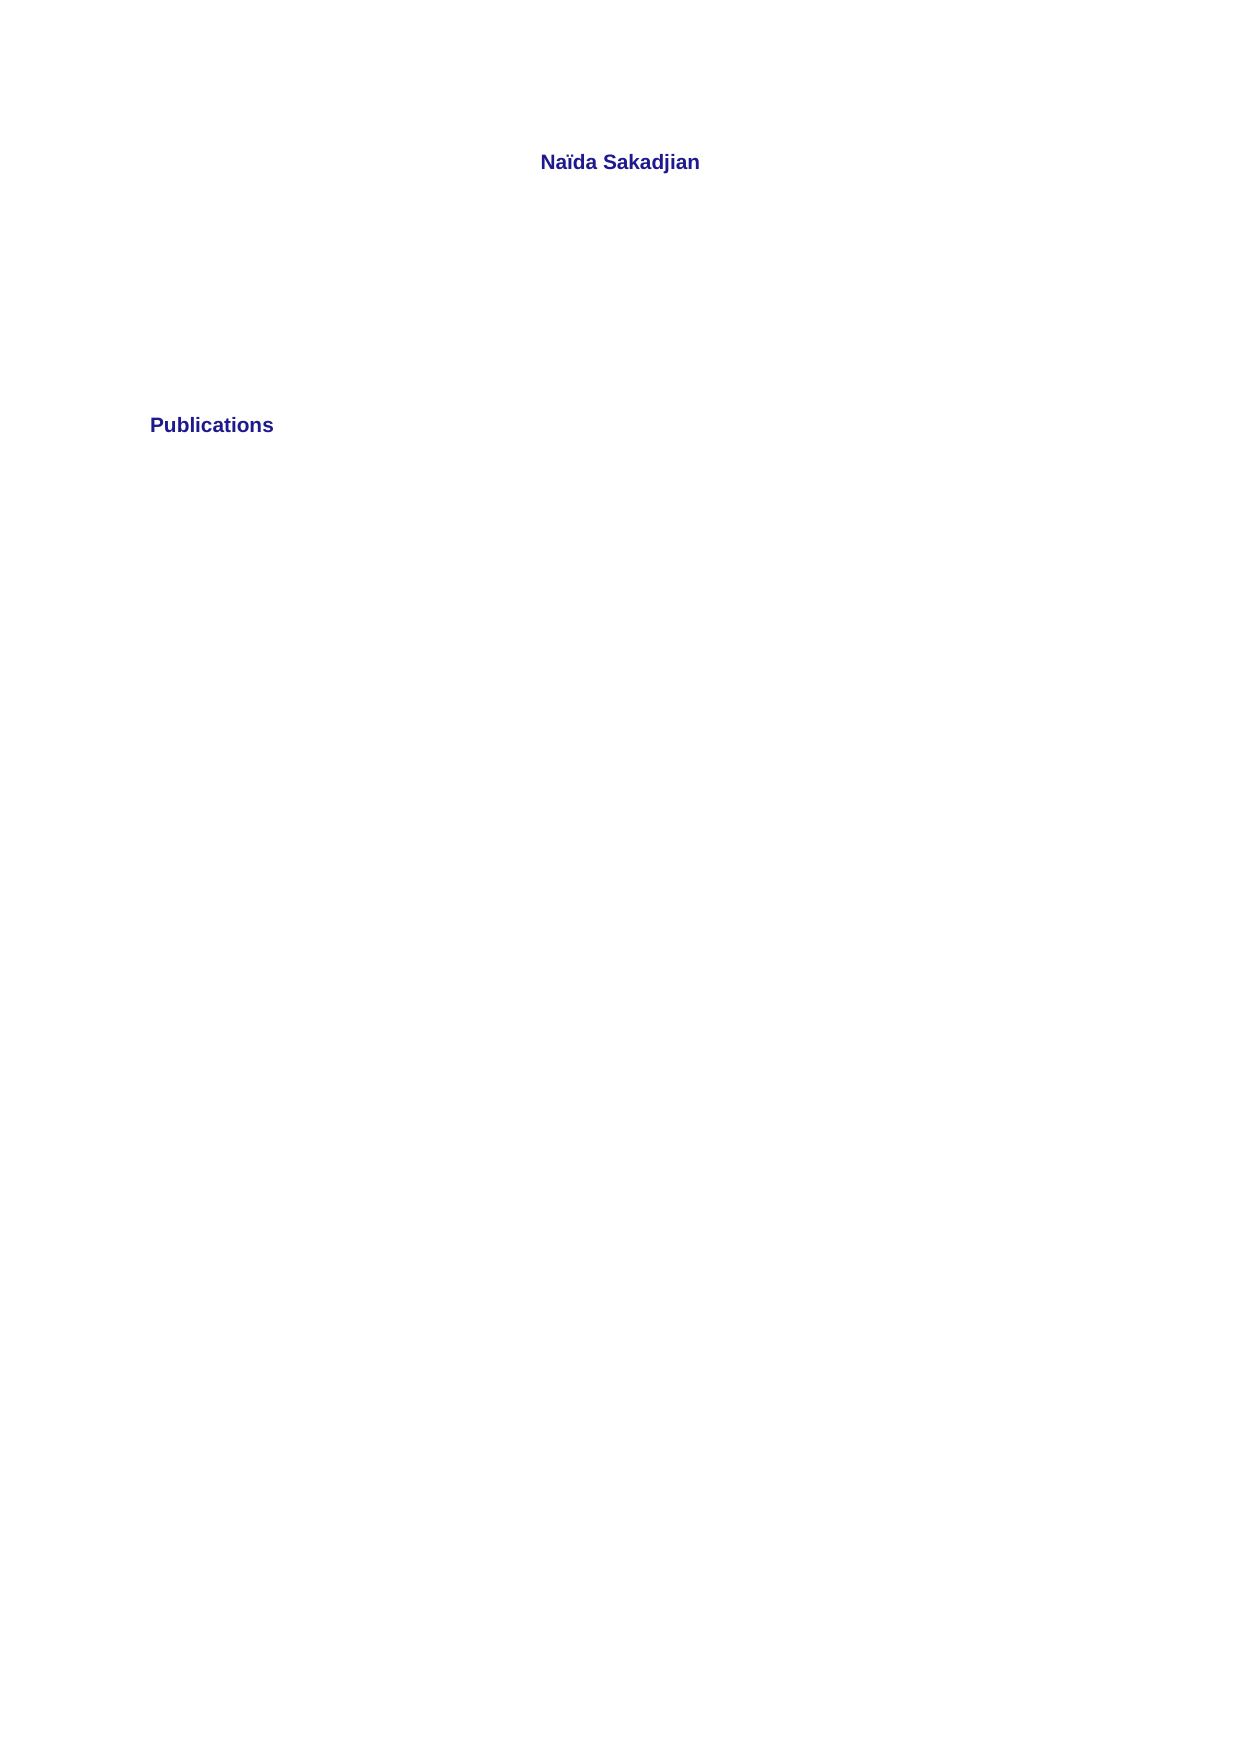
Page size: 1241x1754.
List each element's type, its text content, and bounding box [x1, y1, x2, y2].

subtitle Naïda Sakadjian [150, 150, 1090, 174]
subtitle Publications [150, 412, 1090, 436]
